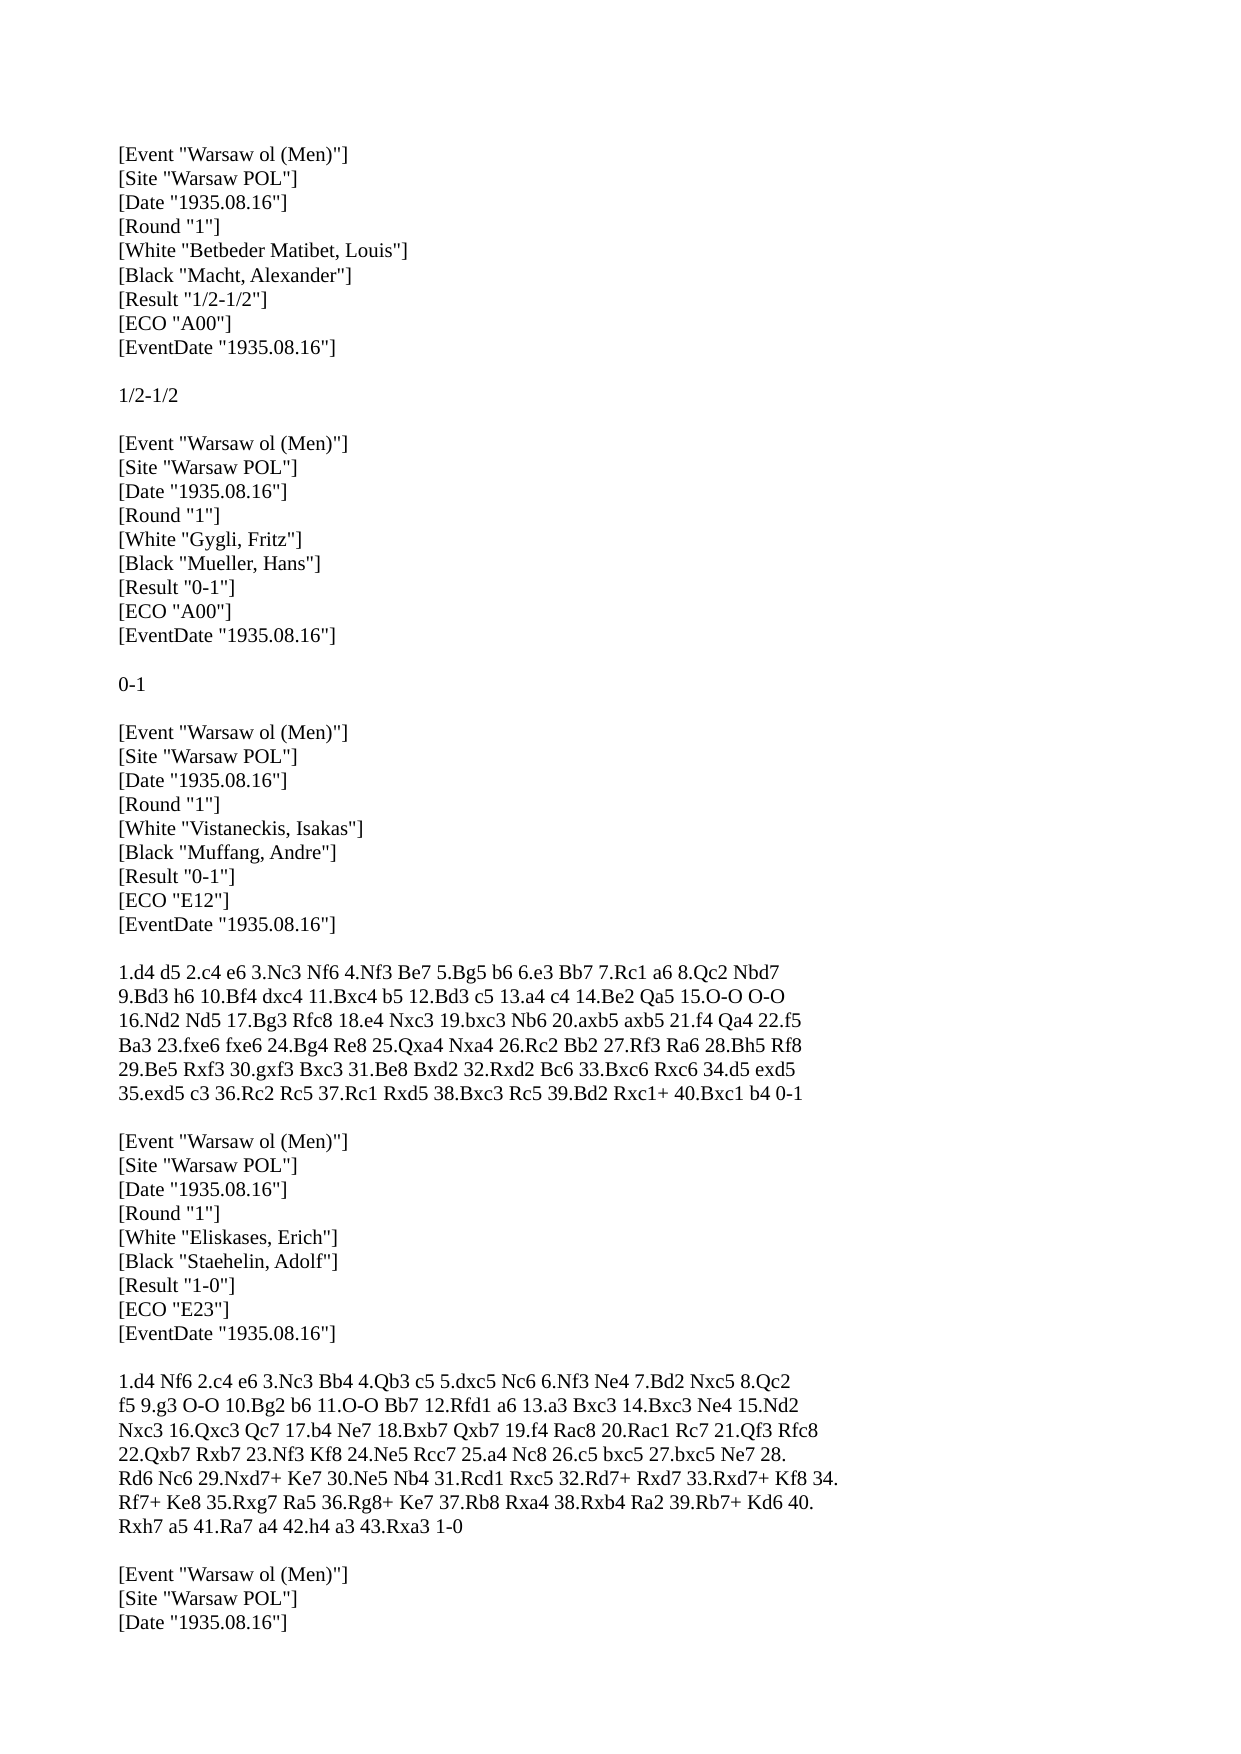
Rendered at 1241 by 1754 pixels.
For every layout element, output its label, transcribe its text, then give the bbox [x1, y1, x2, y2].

text f5 9.g3 O-O 10.Bg2 b6 11.O-O Bb7 12.Rfd1 a6 13.a3 Bxc3 14.Bxc3 Ne4 15.Nd2 [118, 1393, 1122, 1417]
text Rxh7 a5 41.Ra7 a4 42.h4 a3 43.Rxa3 1-0 [118, 1514, 1122, 1538]
text Rf7+ Ke8 35.Rxg7 Ra5 36.Rg8+ Ke7 37.Rb8 Rxa4 38.Rxb4 Ra2 39.Rb7+ Kd6 40. [118, 1490, 1122, 1514]
text [Black "Muffang, Andre"] [118, 840, 1122, 864]
text [ECO "E23"] [118, 1297, 1122, 1321]
text [Date "1935.08.16"] [118, 1610, 1122, 1634]
text [Date "1935.08.16"] [118, 190, 1122, 214]
text [Round "1"] [118, 792, 1122, 816]
text [Round "1"] [118, 1201, 1122, 1225]
text 29.Be5 Rxf3 30.gxf3 Bxc3 31.Be8 Bxd2 32.Rxd2 Bc6 33.Bxc6 Rxc6 34.d5 exd5 [118, 1057, 1122, 1081]
text [ECO "A00"] [118, 311, 1122, 335]
text [Black "Mueller, Hans"] [118, 551, 1122, 575]
text [Round "1"] [118, 214, 1122, 238]
text [Event "Warsaw ol (Men)"] [118, 142, 1122, 166]
text [Date "1935.08.16"] [118, 1177, 1122, 1201]
text 9.Bd3 h6 10.Bf4 dxc4 11.Bxc4 b5 12.Bd3 c5 13.a4 c4 14.Be2 Qa5 15.O-O O-O [118, 984, 1122, 1008]
text [Result "0-1"] [118, 864, 1122, 888]
text [Event "Warsaw ol (Men)"] [118, 431, 1122, 455]
text [ECO "E12"] [118, 888, 1122, 912]
text [EventDate "1935.08.16"] [118, 623, 1122, 647]
text [EventDate "1935.08.16"] [118, 335, 1122, 359]
text [Date "1935.08.16"] [118, 768, 1122, 792]
text [Black "Staehelin, Adolf"] [118, 1249, 1122, 1273]
text [White "Betbeder Matibet, Louis"] [118, 238, 1122, 262]
text [Site "Warsaw POL"] [118, 1153, 1122, 1177]
text [ECO "A00"] [118, 599, 1122, 623]
text [Result "1/2-1/2"] [118, 287, 1122, 311]
text [Round "1"] [118, 503, 1122, 527]
text [Black "Macht, Alexander"] [118, 262, 1122, 287]
text 16.Nd2 Nd5 17.Bg3 Rfc8 18.e4 Nxc3 19.bxc3 Nb6 20.axb5 axb5 21.f4 Qa4 22.f5 [118, 1008, 1122, 1032]
text 1.d4 Nf6 2.c4 e6 3.Nc3 Bb4 4.Qb3 c5 5.dxc5 Nc6 6.Nf3 Ne4 7.Bd2 Nxc5 8.Qc2 [118, 1369, 1122, 1393]
text [Site "Warsaw POL"] [118, 455, 1122, 479]
text [Event "Warsaw ol (Men)"] [118, 1129, 1122, 1153]
text [White "Gygli, Fritz"] [118, 527, 1122, 551]
text [EventDate "1935.08.16"] [118, 1321, 1122, 1345]
text 22.Qxb7 Rxb7 23.Nf3 Kf8 24.Ne5 Rcc7 25.a4 Nc8 26.c5 bxc5 27.bxc5 Ne7 28. [118, 1442, 1122, 1466]
text Ba3 23.fxe6 fxe6 24.Bg4 Re8 25.Qxa4 Nxa4 26.Rc2 Bb2 27.Rf3 Ra6 28.Bh5 Rf8 [118, 1032, 1122, 1057]
text [White "Vistaneckis, Isakas"] [118, 816, 1122, 840]
text [Event "Warsaw ol (Men)"] [118, 720, 1122, 744]
text [Site "Warsaw POL"] [118, 166, 1122, 190]
text 1.d4 d5 2.c4 e6 3.Nc3 Nf6 4.Nf3 Be7 5.Bg5 b6 6.e3 Bb7 7.Rc1 a6 8.Qc2 Nbd7 [118, 960, 1122, 984]
text [Result "1-0"] [118, 1273, 1122, 1297]
text [Site "Warsaw POL"] [118, 744, 1122, 768]
text [Date "1935.08.16"] [118, 479, 1122, 503]
text Rd6 Nc6 29.Nxd7+ Ke7 30.Ne5 Nb4 31.Rcd1 Rxc5 32.Rd7+ Rxd7 33.Rxd7+ Kf8 34. [118, 1466, 1122, 1490]
text 35.exd5 c3 36.Rc2 Rc5 37.Rc1 Rxd5 38.Bxc3 Rc5 39.Bd2 Rxc1+ 40.Bxc1 b4 0-1 [118, 1081, 1122, 1105]
text [Result "0-1"] [118, 575, 1122, 599]
text Nxc3 16.Qxc3 Qc7 17.b4 Ne7 18.Bxb7 Qxb7 19.f4 Rac8 20.Rac1 Rc7 21.Qf3 Rfc8 [118, 1417, 1122, 1442]
text 1/2-1/2 [118, 383, 1122, 407]
text [EventDate "1935.08.16"] [118, 912, 1122, 936]
text [Site "Warsaw POL"] [118, 1586, 1122, 1610]
text 0-1 [118, 672, 1122, 696]
text [White "Eliskases, Erich"] [118, 1225, 1122, 1249]
text [Event "Warsaw ol (Men)"] [118, 1562, 1122, 1586]
